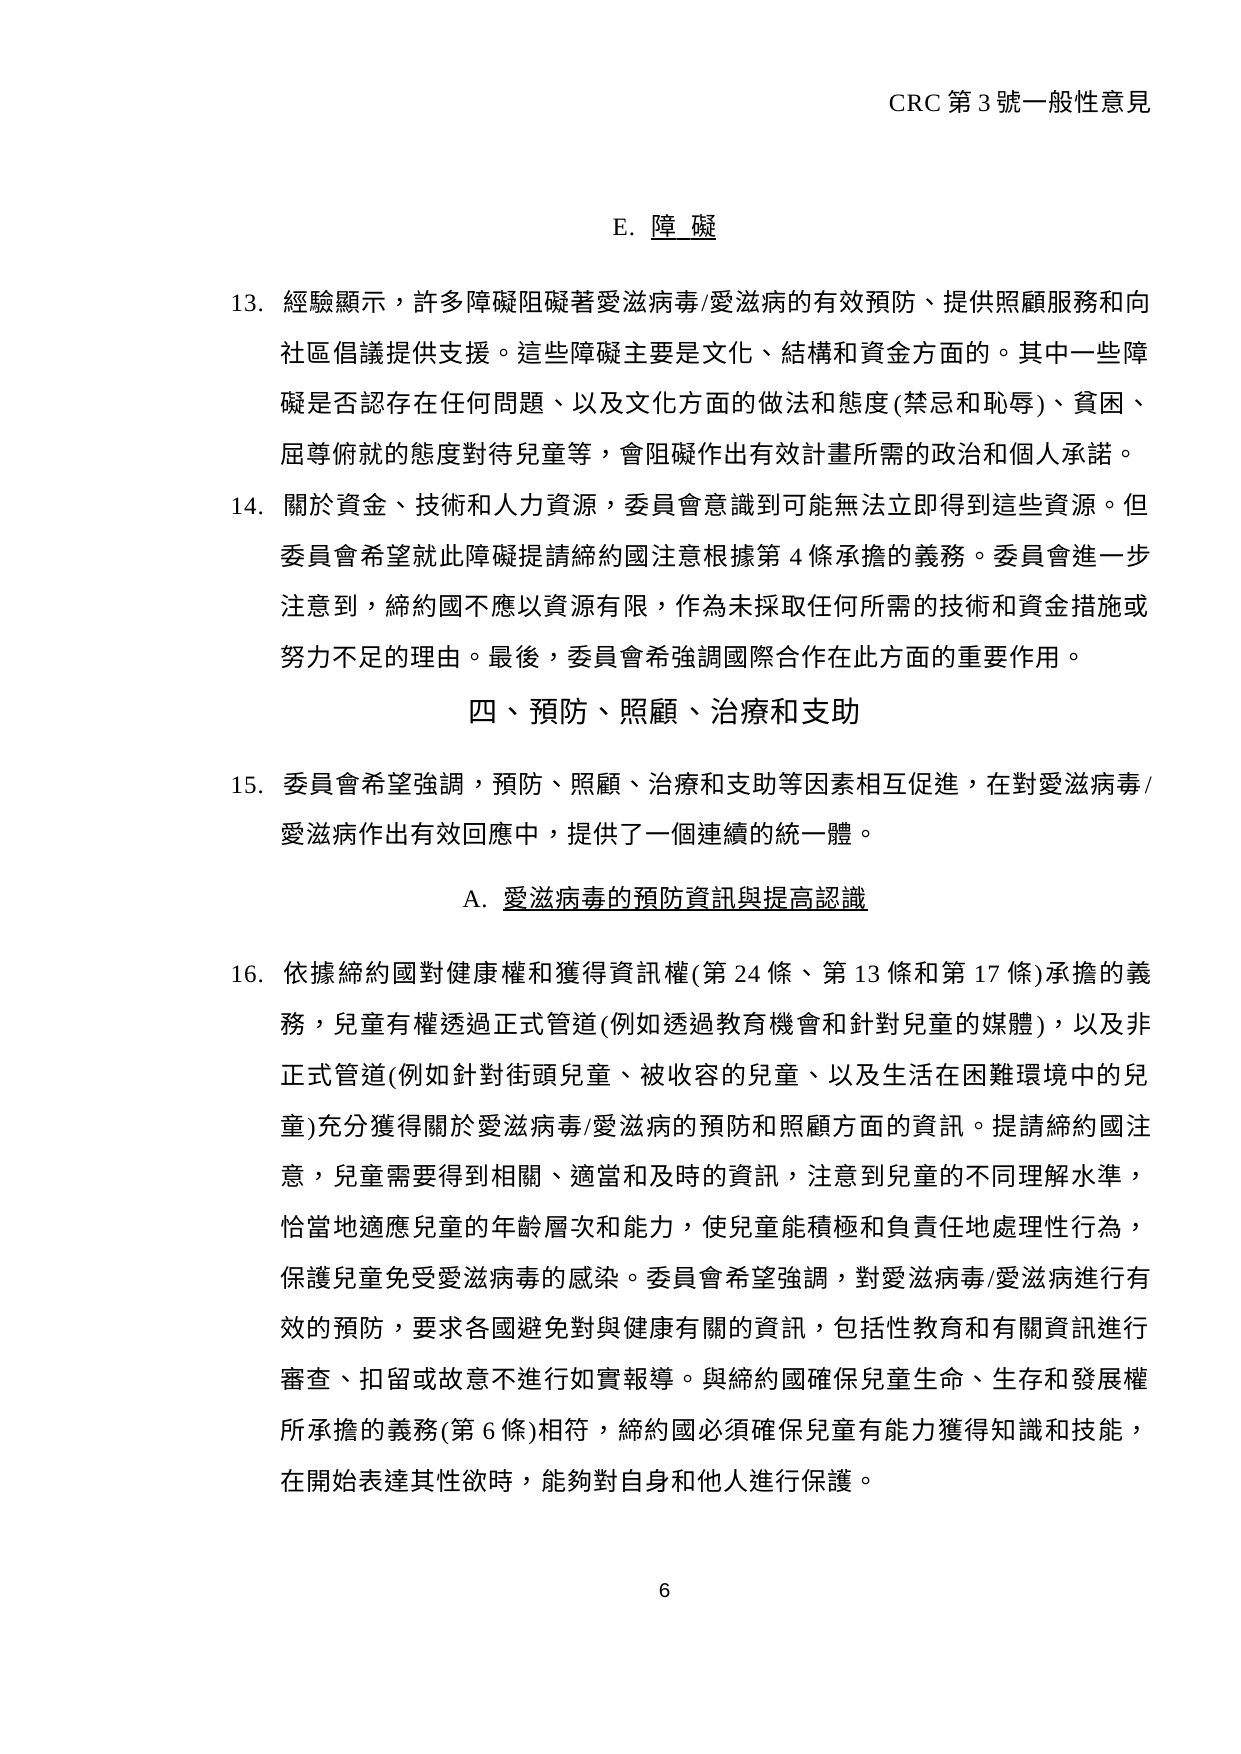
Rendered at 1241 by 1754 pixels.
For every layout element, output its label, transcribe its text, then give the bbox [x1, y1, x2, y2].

subtitle E. 障 礙 [177, 207, 1152, 243]
list 經驗顯示，許多障礙阻礙著愛滋病毒/愛滋病的有效預防、提供照顧服務和向社區倡議提供支援。這些障礙主要是文化、結構和資金方面的。其中一些障礙是否認存在任何問題、以及文化方面的做法和態度(禁忌和恥辱)、貧困、屈尊俯就的態度對待兒童等，會阻礙作出有效計畫所需的政治和個人承諾。 [230, 282, 1152, 471]
list 委員會希望強調，預防、照顧、治療和支助等因素相互促進，在對愛滋病毒/愛滋病作出有效回應中，提供了一個連續的統一體。 [230, 764, 1152, 851]
subtitle 四、預防、照顧、治療和支助 [177, 688, 1152, 731]
list 關於資金、技術和人力資源，委員會意識到可能無法立即得到這些資源。但委員會希望就此障礙提請締約國注意根據第4條承擔的義務。委員會進一步注意到，締約國不應以資源有限，作為未採取任何所需的技術和資金措施或努力不足的理由。最後，委員會希強調國際合作在此方面的重要作用。 [230, 485, 1152, 674]
subtitle A. 愛滋病毒的預防資訊與提高認識 [177, 878, 1152, 914]
list 依據締約國對健康權和獲得資訊權(第24條、第13條和第17條)承擔的義務，兒童有權透過正式管道(例如透過教育機會和針對兒童的媒體)，以及非正式管道(例如針對街頭兒童、被收容的兒童、以及生活在困難環境中的兒童)充分獲得關於愛滋病毒/愛滋病的預防和照顧方面的資訊。提請締約國注意，兒童需要得到相關、適當和及時的資訊，注意到兒童的不同理解水準，恰當地適應兒童的年齡層次和能力，使兒童能積極和負責任地處理性行為，保護兒童免受愛滋病毒的感染。委員會希望強調，對愛滋病毒/愛滋病進行有效的預防，要求各國避免對與健康有關的資訊，包括性教育和有關資訊進行審查、扣留或故意不進行如實報導。與締約國確保兒童生命、生存和發展權所承擔的義務(第6條)相符，締約國必須確保兒童有能力獲得知識和技能，在開始表達其性欲時，能夠對自身和他人進行保護。 [230, 954, 1152, 1497]
